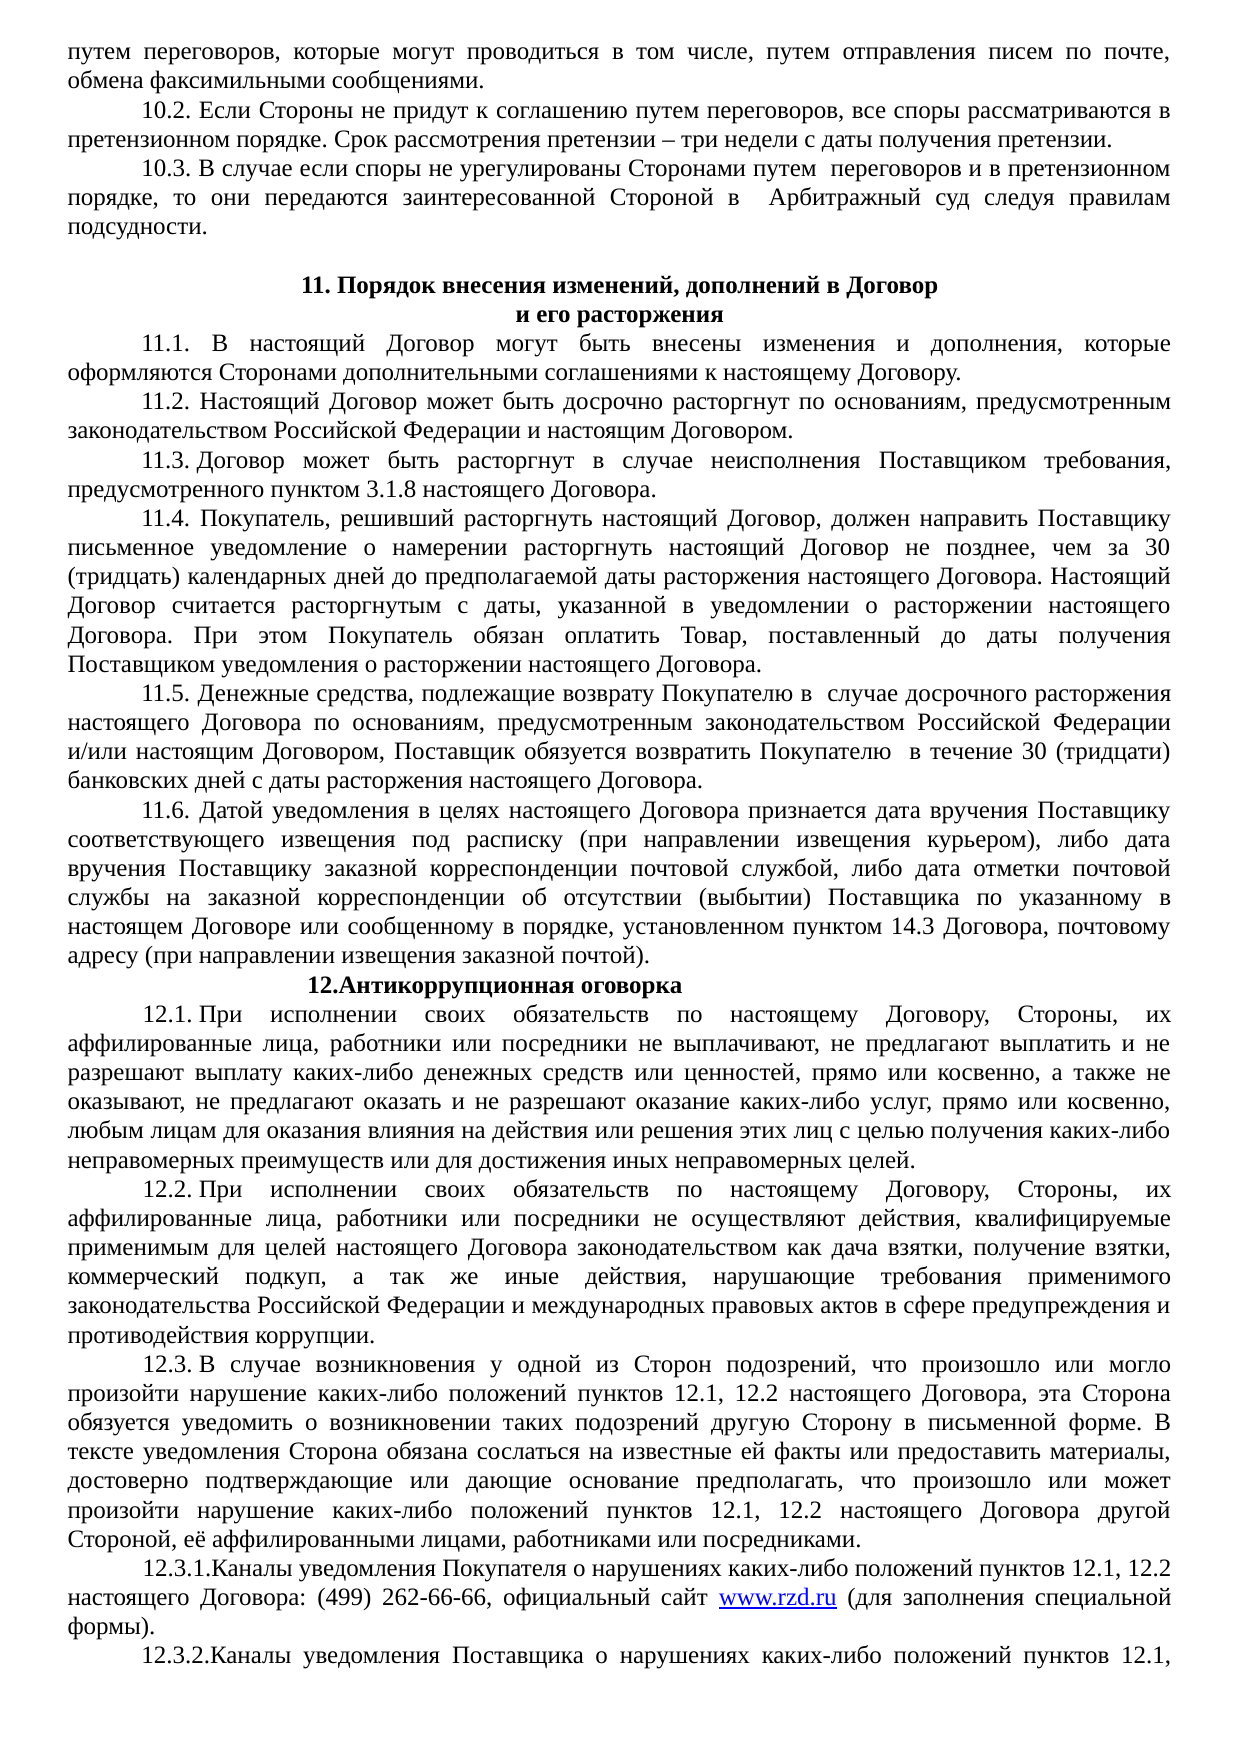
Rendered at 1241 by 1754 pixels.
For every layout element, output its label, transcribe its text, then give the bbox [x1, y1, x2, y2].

text 11.3. Договор может быть расторгнут в случае неисполнения Поставщиком требования, предусмотренного пунктом 3.1.8 настоящего Договора. [67, 444, 1172, 503]
text и его расторжения [67, 298, 1172, 328]
text 12.3. В случае возникновения у одной из Сторон подозрений, что произошло или могло произойти нарушение каких-либо положений пунктов 12.1, 12.2 настоящего Договора, эта Сторона обязуется уведомить о возникновении таких подозрений другую Сторону в письменной форме. В тексте уведомления Сторона обязана сослаться на известные ей факты или предоставить материалы, достоверно подтверждающие или дающие основание предполагать, что произошло или может произойти нарушение каких-либо положений пунктов 12.1, 12.2 настоящего Договора другой Стороной, её аффилированными лицами, работниками или посредниками. [67, 1348, 1172, 1553]
text 10.3. В случае если споры не урегулированы Сторонами путем переговоров и в претензионном порядке, то они передаются заинтересованной Стороной в Арбитражный суд следуя правилам подсудности. [67, 153, 1172, 240]
text 11.6. Датой уведомления в целях настоящего Договора признается дата вручения Поставщику соответствующего извещения под расписку (при направлении извещения курьером), либо дата вручения Поставщику заказной корреспонденции почтовой службой, либо дата отметки почтовой службы на заказной корреспонденции об отсутствии (выбытии) Поставщика по указанному в настоящем Договоре или сообщенному в порядке, установленном пунктом 14.3 Договора, почтовому адресу (при направлении извещения заказной почтой). [67, 794, 1172, 969]
text 11.1. В настоящий Договор могут быть внесены изменения и дополнения, которые оформляются Сторонами дополнительными соглашениями к настоящему Договору. [67, 328, 1172, 386]
text 11.4. Покупатель, решивший расторгнуть настоящий Договор, должен направить Поставщику письменное уведомление о намерении расторгнуть настоящий Договор не позднее, чем за 30 (тридцать) календарных дней до предполагаемой даты расторжения настоящего Договора. Настоящий Договор считается расторгнутым с даты, указанной в уведомлении о расторжении настоящего Договора. При этом Покупатель обязан оплатить Товар, поставленный до даты получения Поставщиком уведомления о расторжении настоящего Договора. [67, 503, 1172, 678]
text путем переговоров, которые могут проводиться в том числе, путем отправления писем по почте, обмена факсимильными сообщениями. [67, 36, 1172, 94]
text 10.2. Если Стороны не придут к соглашению путем переговоров, все споры рассматриваются в претензионном порядке. Срок рассмотрения претензии – три недели с даты получения претензии. [67, 94, 1172, 153]
text 12.1. При исполнении своих обязательств по настоящему Договору, Стороны, их аффилированные лица, работники или посредники не выплачивают, не предлагают выплатить и не разрешают выплату каких-либо денежных средств или ценностей, прямо или косвенно, а также не оказывают, не предлагают оказать и не разрешают оказание каких-либо услуг, прямо или косвенно, любым лицам для оказания влияния на действия или решения этих лиц с целью получения каких-либо неправомерных преимуществ или для достижения иных неправомерных целей. [67, 998, 1172, 1173]
text 12.3.2.Каналы уведомления Поставщика о нарушениях каких-либо положений пунктов 12.1, [67, 1640, 1172, 1669]
text 11.5. Денежные средства, подлежащие возврату Покупателю в случае досрочного расторжения настоящего Договора по основаниям, предусмотренным законодательством Российской Федерации и/или настоящим Договором, Поставщик обязуется возвратить Покупателю в течение 30 (тридцати) банковских дней с даты расторжения настоящего Договора. [67, 678, 1172, 794]
text 12.2. При исполнении своих обязательств по настоящему Договору, Стороны, их аффилированные лица, работники или посредники не осуществляют действия, квалифицируемые применимым для целей настоящего Договора законодательством как дача взятки, получение взятки, коммерческий подкуп, а так же иные действия, нарушающие требования применимого законодательства Российской Федерации и международных правовых актов в сфере предупреждения и противодействия коррупции. [67, 1173, 1172, 1348]
text 12.3.1.Каналы уведомления Покупателя о нарушениях каких-либо положений пунктов 12.1, 12.2 настоящего Договора: (499) 262-66-66, официальный сайт www.rzd.ru (для заполнения специальной формы). [67, 1553, 1172, 1640]
text 11. Порядок внесения изменений, дополнений в Договор [67, 269, 1172, 298]
text 12.Антикоррупционная оговорка [67, 969, 1172, 998]
text 11.2. Настоящий Договор может быть досрочно расторгнут по основаниям, предусмотренным законодательством Российской Федерации и настоящим Договором. [67, 386, 1172, 444]
